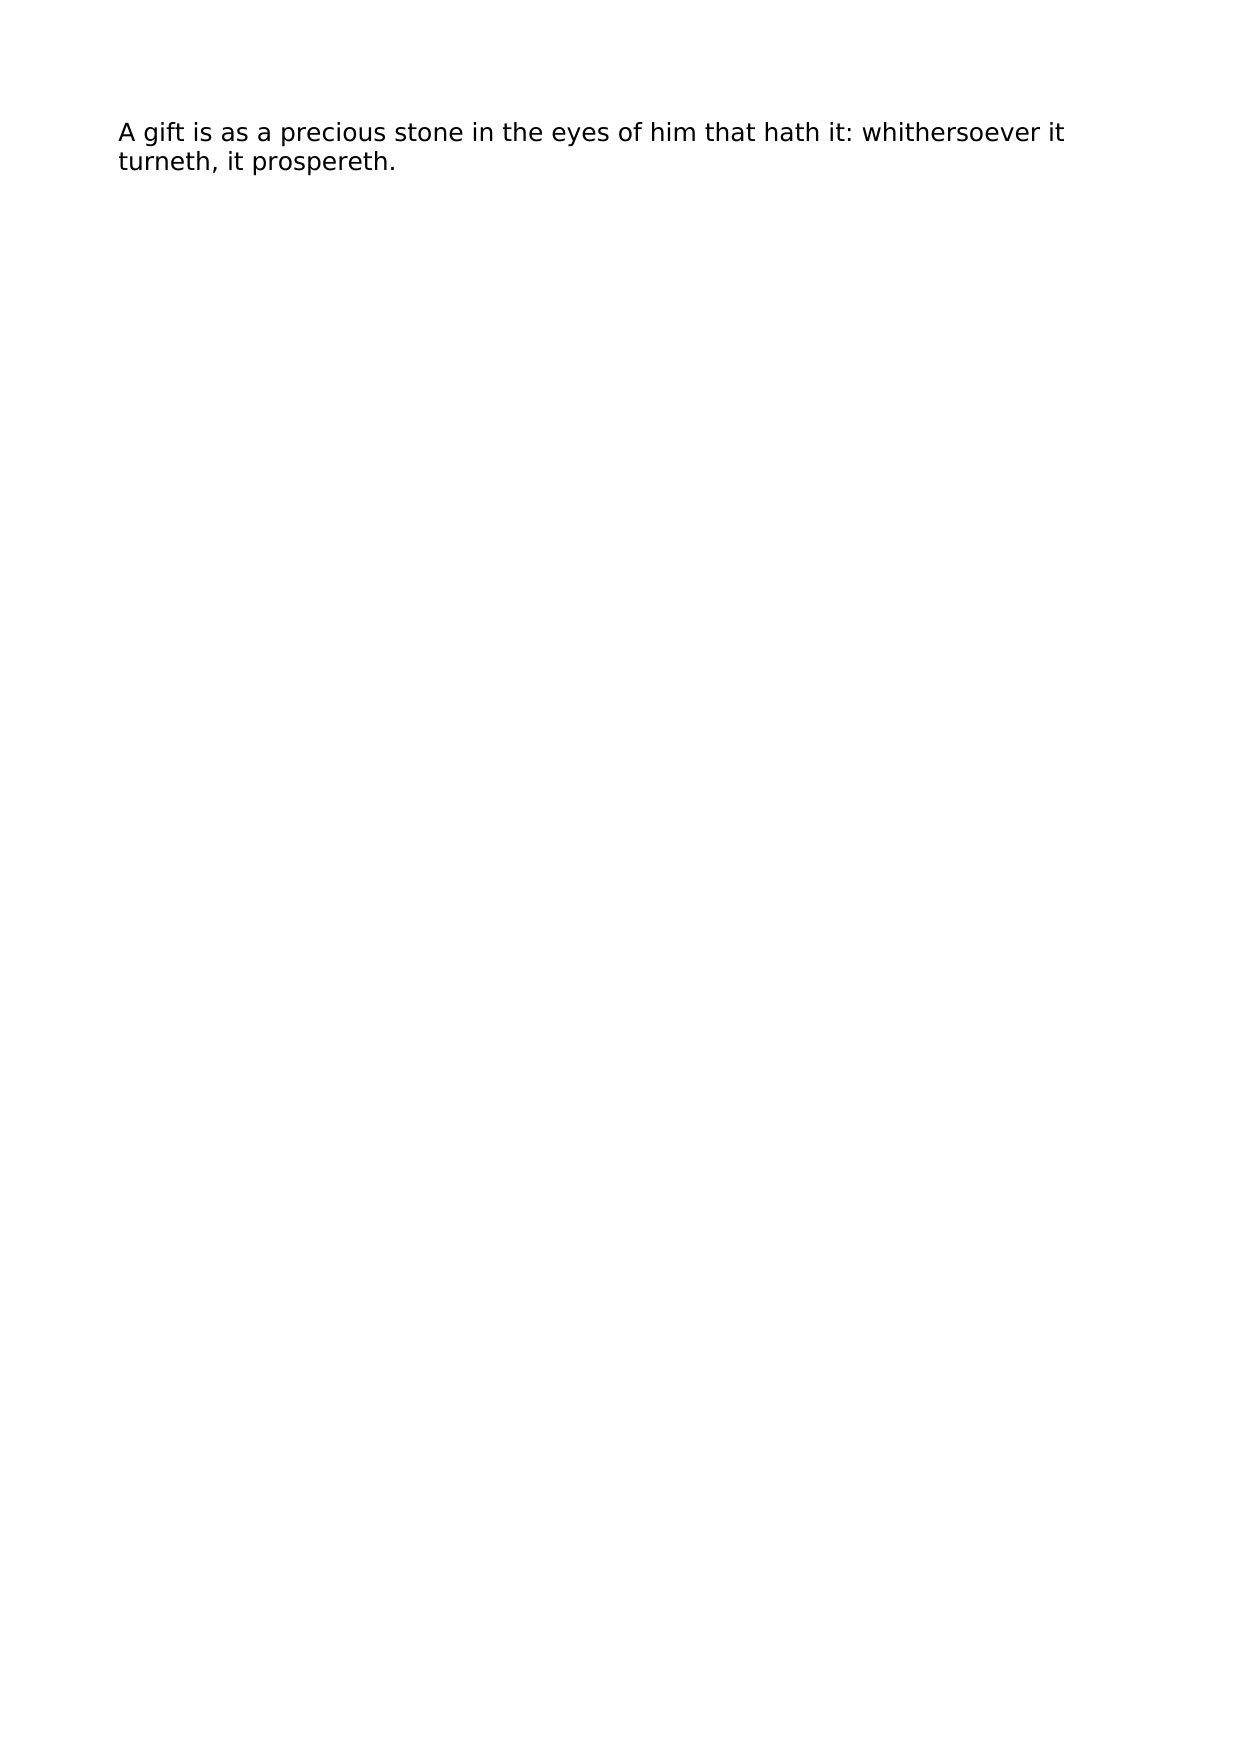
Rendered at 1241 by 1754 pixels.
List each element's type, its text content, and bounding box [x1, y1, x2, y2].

text A gift is as a precious stone in the eyes of him that hath it: whithersoever it turneth, it prospereth. [118, 118, 1122, 176]
